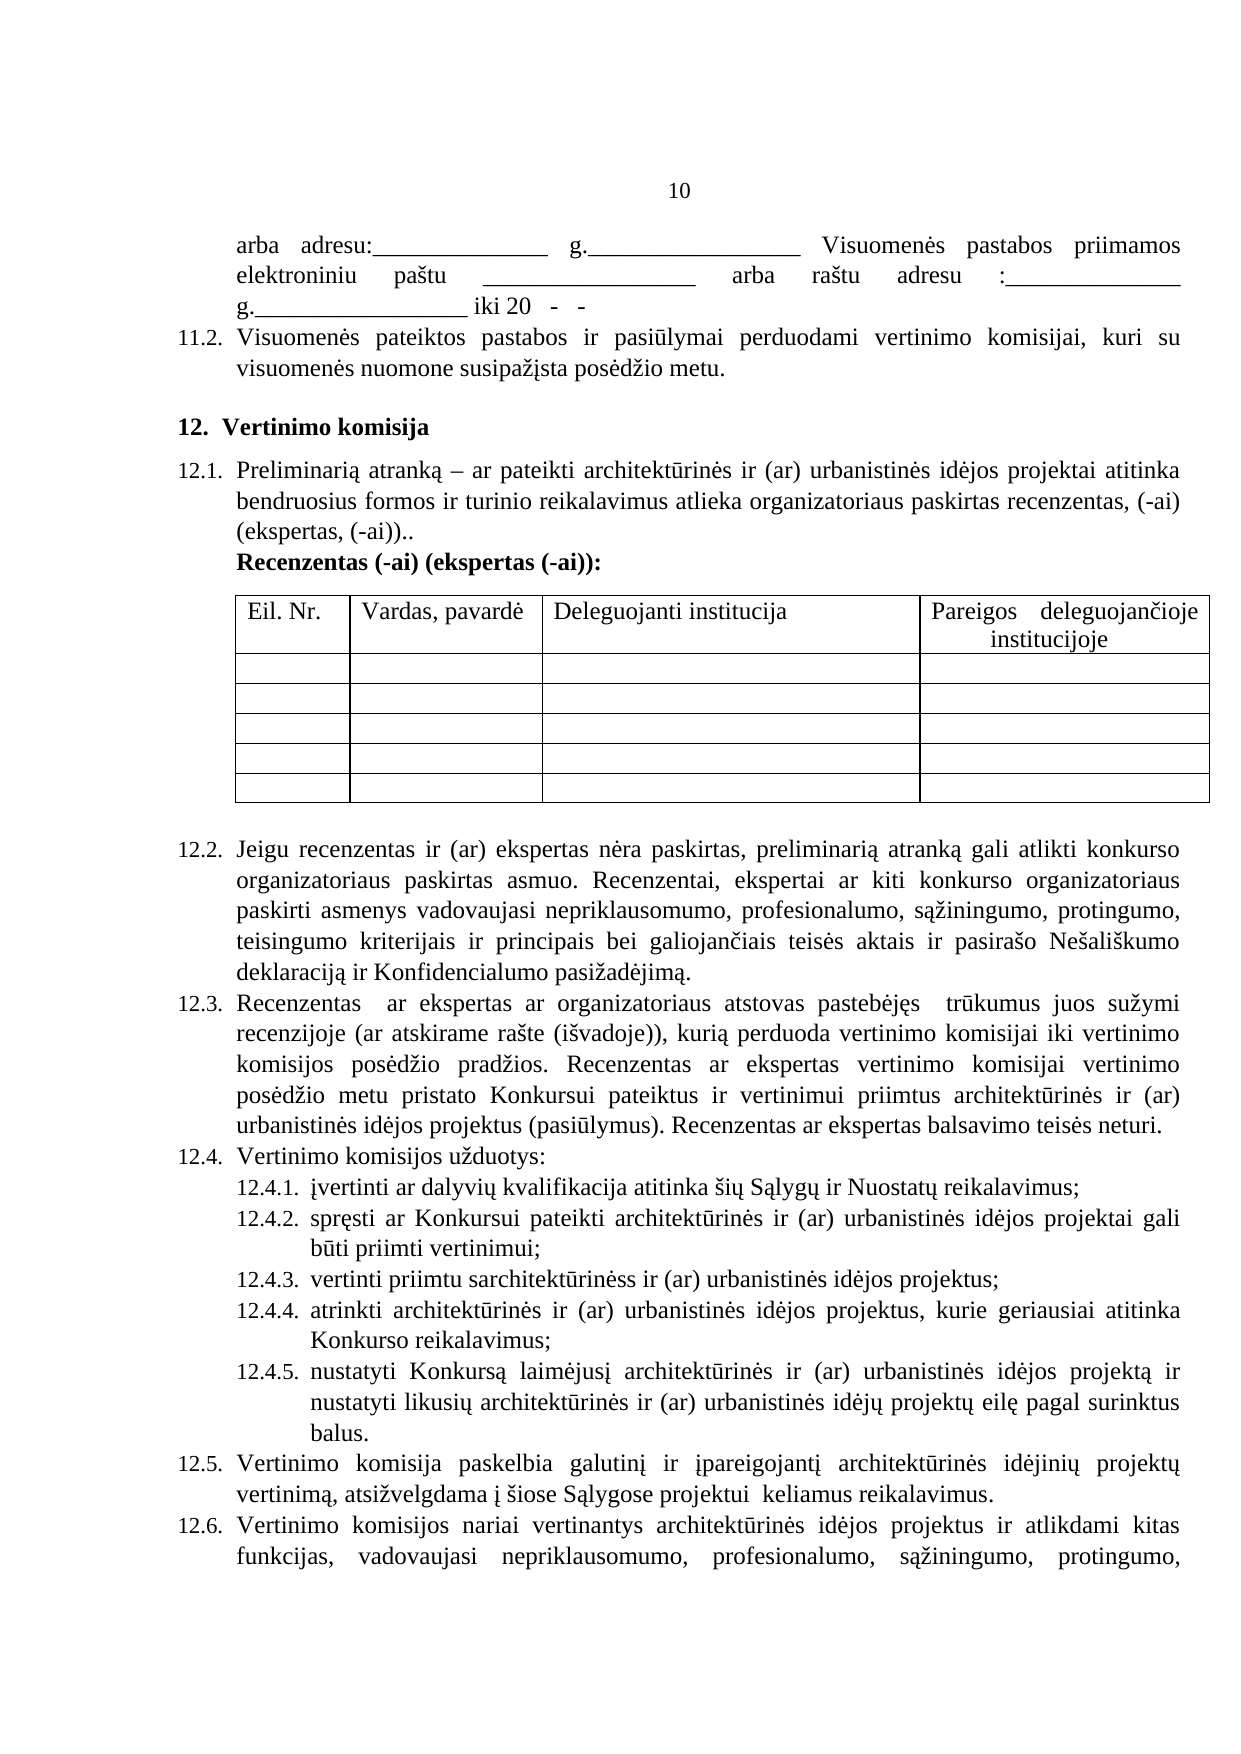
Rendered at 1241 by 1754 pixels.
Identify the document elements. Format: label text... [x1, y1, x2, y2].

table_cell [543, 774, 919, 802]
table_cell [236, 714, 349, 743]
table_cell [236, 654, 349, 683]
table_cell [351, 744, 542, 772]
table_cell [351, 774, 542, 802]
text 12.4.2. spręsti ar Konkursui pateikti architektūrinės ir (ar) urbanistinės idėjos projektai gali būti priimti vertinimui; [236, 1203, 1181, 1262]
text 12.4. Vertinimo komisijos užduotys: [177, 1141, 1181, 1170]
table_cell [921, 774, 1209, 802]
text 12.4.4. atrinkti architektūrinės ir (ar) urbanistinės idėjos projektus, kurie geriausiai atitinka Konkurso reikalavimus; [236, 1295, 1181, 1354]
table_cell [236, 744, 349, 772]
text 12.4.3. vertinti priimtu sarchitektūrinėss ir (ar) urbanistinės idėjos projektus; [236, 1264, 1181, 1293]
table_cell [921, 654, 1209, 683]
table_cell [921, 744, 1209, 772]
text 12.4.1. įvertinti ar dalyvių kvalifikacija atitinka šių Sąlygų ir Nuostatų reikalavimus; [236, 1172, 1181, 1201]
table_cell [921, 684, 1209, 713]
text 12.1. Preliminarią atranką – ar pateikti architektūrinės ir (ar) urbanistinės idėjos projektai atitinka bendruosius formos ir turinio reikalavimus atlieka organizatoriaus paskirtas recenzentas, (-ai) (ekspertas, (-ai)).. [177, 455, 1181, 545]
text 12.4.5. nustatyti Konkursą laimėjusį architektūrinės ir (ar) urbanistinės idėjos projektą ir nustatyti likusių architektūrinės ir (ar) urbanistinės idėjų projektų eilę pagal surinktus balus. [236, 1356, 1181, 1447]
table_cell [543, 654, 919, 683]
table_cell [543, 684, 919, 713]
table_header Deleguojanti institucija [543, 596, 919, 653]
table_cell [543, 714, 919, 743]
table_cell [543, 744, 919, 772]
text Recenzentas (-ai) (ekspertas (-ai)): [236, 547, 1181, 576]
subtitle 12. Vertinimo komisija [177, 412, 1181, 441]
table_cell [236, 684, 349, 713]
text 12.5. Vertinimo komisija paskelbia galutinį ir įpareigojantį architektūrinės idėjinių projektų vertinimą, atsižvelgdama į šiose Sąlygose projektui keliamus reikalavimus. [177, 1448, 1181, 1508]
table_cell [351, 684, 542, 713]
table_header Pareigos deleguojančioje institucijoje [921, 596, 1209, 653]
text 12.6. Vertinimo komisijos nariai vertinantys architektūrinės idėjos projektus ir atlikdami kitas funkcijas, vadovaujasi nepriklausomumo, profesionalumo, sąžiningumo, protingumo, [177, 1510, 1181, 1569]
text arba adresu:______________ g._________________ Visuomenės pastabos priimamos elektroniniu paštu _________________ arba raštu adresu :______________ g._________________ iki 20 - - [177, 230, 1181, 320]
text 11.2. Visuomenės pateiktos pastabos ir pasiūlymai perduodami vertinimo komisijai, kuri su visuomenės nuomone susipažįsta posėdžio metu. [177, 322, 1181, 382]
table_cell [921, 714, 1209, 743]
table_cell [351, 714, 542, 743]
text 12.3. Recenzentas ar ekspertas ar organizatoriaus atstovas pastebėjęs trūkumus juos sužymi recenzijoje (ar atskirame rašte (išvadoje)), kurią perduoda vertinimo komisijai iki vertinimo komisijos posėdžio pradžios. Recenzentas ar ekspertas vertinimo komisijai vertinimo posėdžio metu pristato Konkursui pateiktus ir vertinimui priimtus architektūrinės ir (ar) urbanistinės idėjos projektus (pasiūlymus). Recenzentas ar ekspertas balsavimo teisės neturi. [177, 988, 1181, 1139]
table_header Vardas, pavardė [351, 596, 542, 653]
table_header Eil. Nr. [236, 596, 349, 653]
text 12.2. Jeigu recenzentas ir (ar) ekspertas nėra paskirtas, preliminarią atranką gali atlikti konkurso organizatoriaus paskirtas asmuo. Recenzentai, ekspertai ar kiti konkurso organizatoriaus paskirti asmenys vadovaujasi nepriklausomumo, profesionalumo, sąžiningumo, protingumo, teisingumo kriterijais ir principais bei galiojančiais teisės aktais ir pasirašo Nešališkumo deklaraciją ir Konfidencialumo pasižadėjimą. [177, 834, 1181, 986]
table_cell [351, 654, 542, 683]
table_cell [236, 774, 349, 802]
